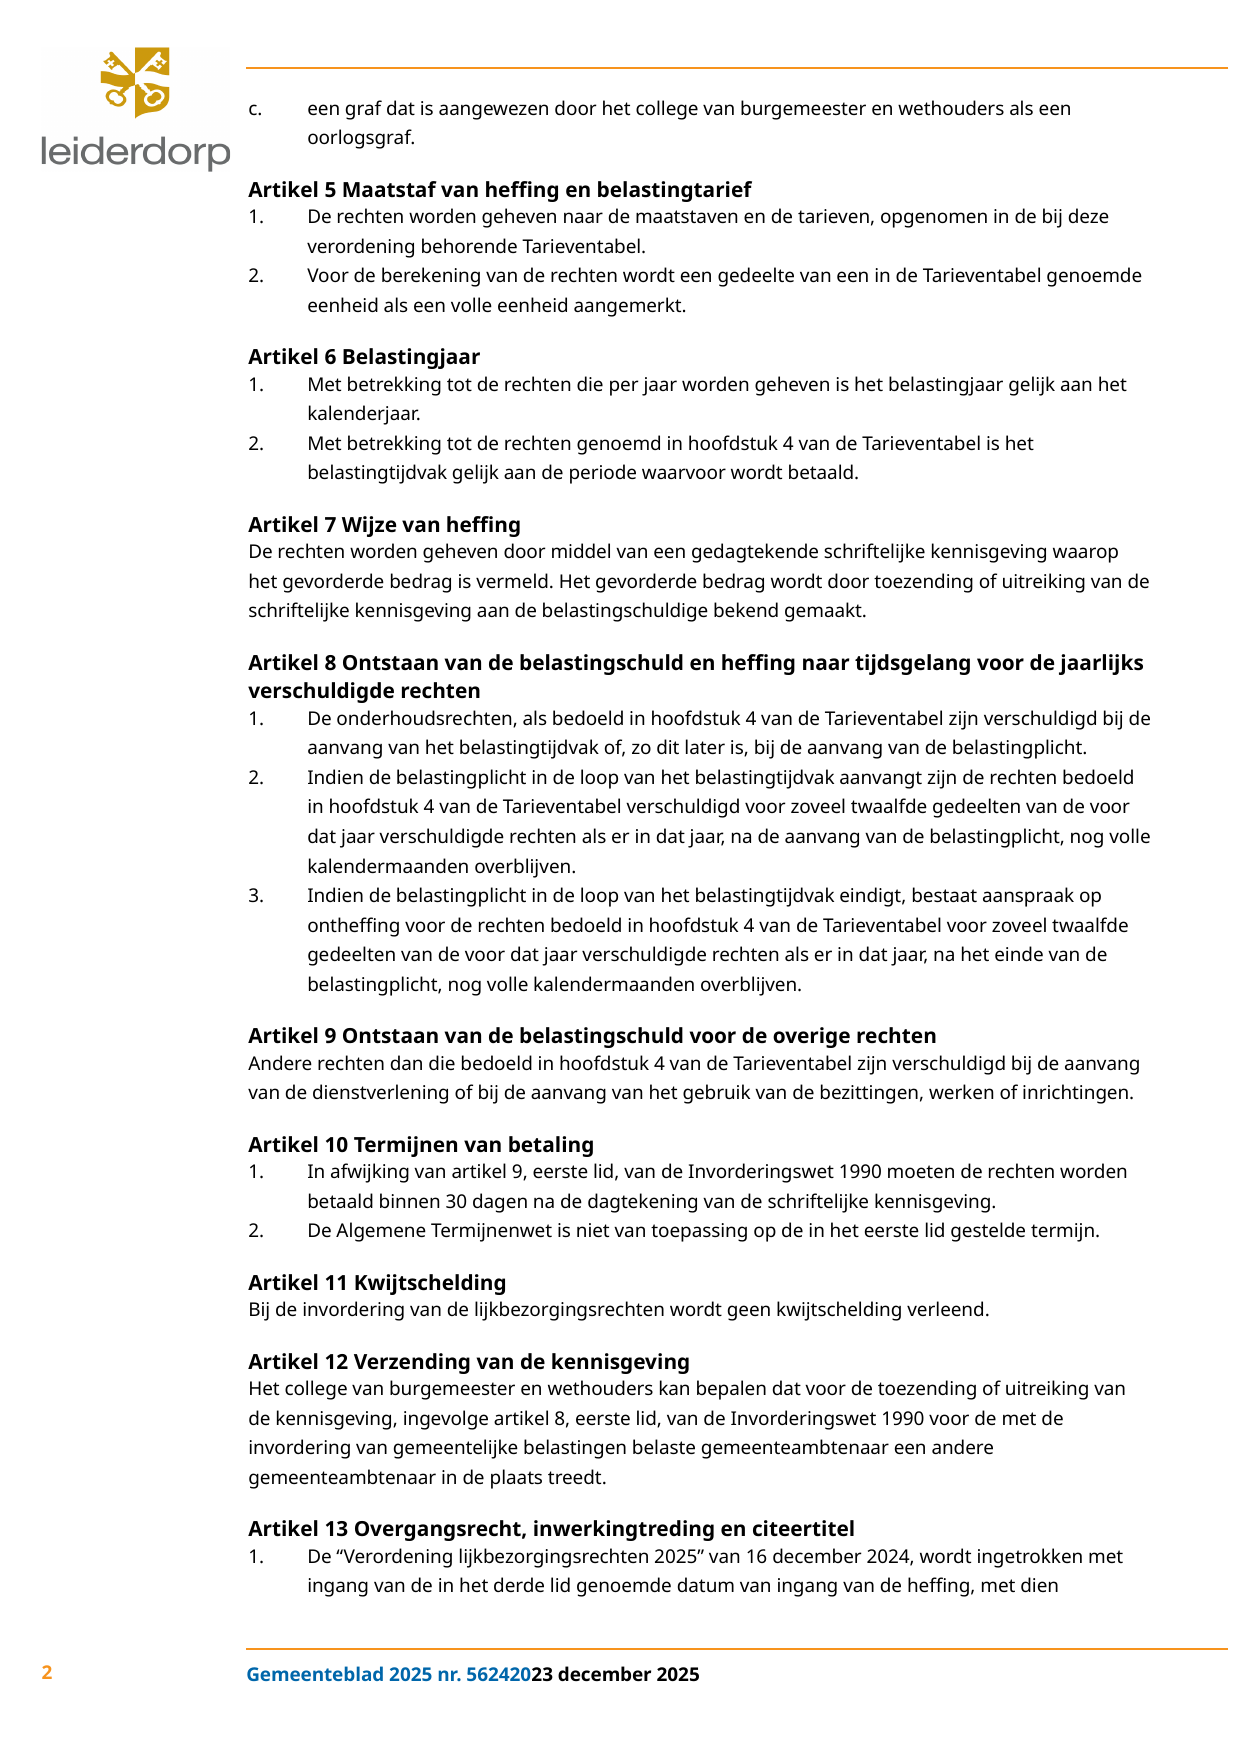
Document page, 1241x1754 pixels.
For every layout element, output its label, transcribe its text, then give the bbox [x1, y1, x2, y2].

list een graf dat is aangewezen door het college van burgemeester en wethouders als een oorlogsgraf. [248, 95, 1152, 150]
text Artikel 6 Belastingjaar [248, 342, 1152, 371]
text Artikel 13 Overgangsrecht, inwerkingtreding en citeertitel [248, 1514, 1152, 1543]
text Artikel 11 Kwijtschelding [248, 1268, 1152, 1296]
text Artikel 12 Verzending van de kennisgeving [248, 1347, 1152, 1375]
text Artikel 10 Termijnen van betaling [248, 1130, 1152, 1158]
text Het college van burgemeester en wethouders kan bepalen dat voor de toezending of uitreiking van de kennisgeving, ingevolge artikel 8, eerste lid, van de Invorderingswet 1990 voor de met de invordering van gemeentelijke belastingen belaste gemeenteambtenaar een andere gemeenteambtenaar in de plaats treedt. [248, 1375, 1152, 1490]
list De “Verordening lijkbezorgingsrechten 2025” van 16 december 2024, wordt ingetrokken met ingang van de in het derde lid genoemde datum van ingang van de heffing, met dien [248, 1543, 1152, 1598]
list De onderhoudsrechten, als bedoeld in hoofdstuk 4 van de Tarieventabel zijn verschuldigd bij de aanvang van het belastingtijdvak of, zo dit later is, bij de aanvang van de belastingplicht. [248, 705, 1152, 760]
text Bij de invordering van de lijkbezorgingsrechten wordt geen kwijtschelding verleend. [248, 1296, 1152, 1322]
text Artikel 7 Wijze van heffing [248, 510, 1152, 538]
text Artikel 9 Ontstaan van de belastingschuld voor de overige rechten [248, 1022, 1152, 1050]
list Indien de belastingplicht in de loop van het belastingtijdvak eindigt, bestaat aanspraak op ontheffing voor de rechten bedoeld in hoofdstuk 4 van de Tarieventabel voor zoveel twaalfde gedeelten van de voor dat jaar verschuldigde rechten als er in dat jaar, na het einde van de belastingplicht, nog volle kalendermaanden overblijven. [248, 882, 1152, 997]
list De Algemene Termijnenwet is niet van toepassing op de in het eerste lid gestelde termijn. [248, 1218, 1152, 1243]
list In afwijking van artikel 9, eerste lid, van de Invorderingswet 1990 moeten de rechten worden betaald binnen 30 dagen na de dagtekening van de schriftelijke kennisgeving. [248, 1158, 1152, 1214]
list De rechten worden geheven naar de maatstaven en de tarieven, opgenomen in de bij deze verordening behorende Tarieventabel. [248, 203, 1152, 258]
picture [41, 47, 231, 172]
list Met betrekking tot de rechten genoemd in hoofdstuk 4 van de Tarieventabel is het belastingtijdvak gelijk aan de periode waarvoor wordt betaald. [248, 430, 1152, 485]
list Indien de belastingplicht in de loop van het belastingtijdvak aanvangt zijn de rechten bedoeld in hoofdstuk 4 van de Tarieventabel verschuldigd voor zoveel twaalfde gedeelten van de voor dat jaar verschuldigde rechten als er in dat jaar, na de aanvang van de belastingplicht, nog volle kalendermaanden overblijven. [248, 764, 1152, 878]
text De rechten worden geheven door middel van een gedagtekende schriftelijke kennisgeving waarop het gevorderde bedrag is vermeld. Het gevorderde bedrag wordt door toezending of uitreiking van de schriftelijke kennisgeving aan de belastingschuldige bekend gemaakt. [248, 538, 1152, 623]
text Andere rechten dan die bedoeld in hoofdstuk 4 van de Tarieventabel zijn verschuldigd bij de aanvang van de dienstverlening of bij de aanvang van het gebruik van de bezittingen, werken of inrichtingen. [248, 1050, 1152, 1105]
list Met betrekking tot de rechten die per jaar worden geheven is het belastingjaar gelijk aan het kalenderjaar. [248, 371, 1152, 426]
list Voor de berekening van de rechten wordt een gedeelte van een in de Tarieventabel genoemde eenheid als een volle eenheid aangemerkt. [248, 262, 1152, 318]
text Artikel 8 Ontstaan van de belastingschuld en heffing naar tijdsgelang voor de jaarlijks verschuldigde rechten [248, 648, 1152, 705]
text Artikel 5 Maatstaf van heffing en belastingtarief [248, 175, 1152, 203]
